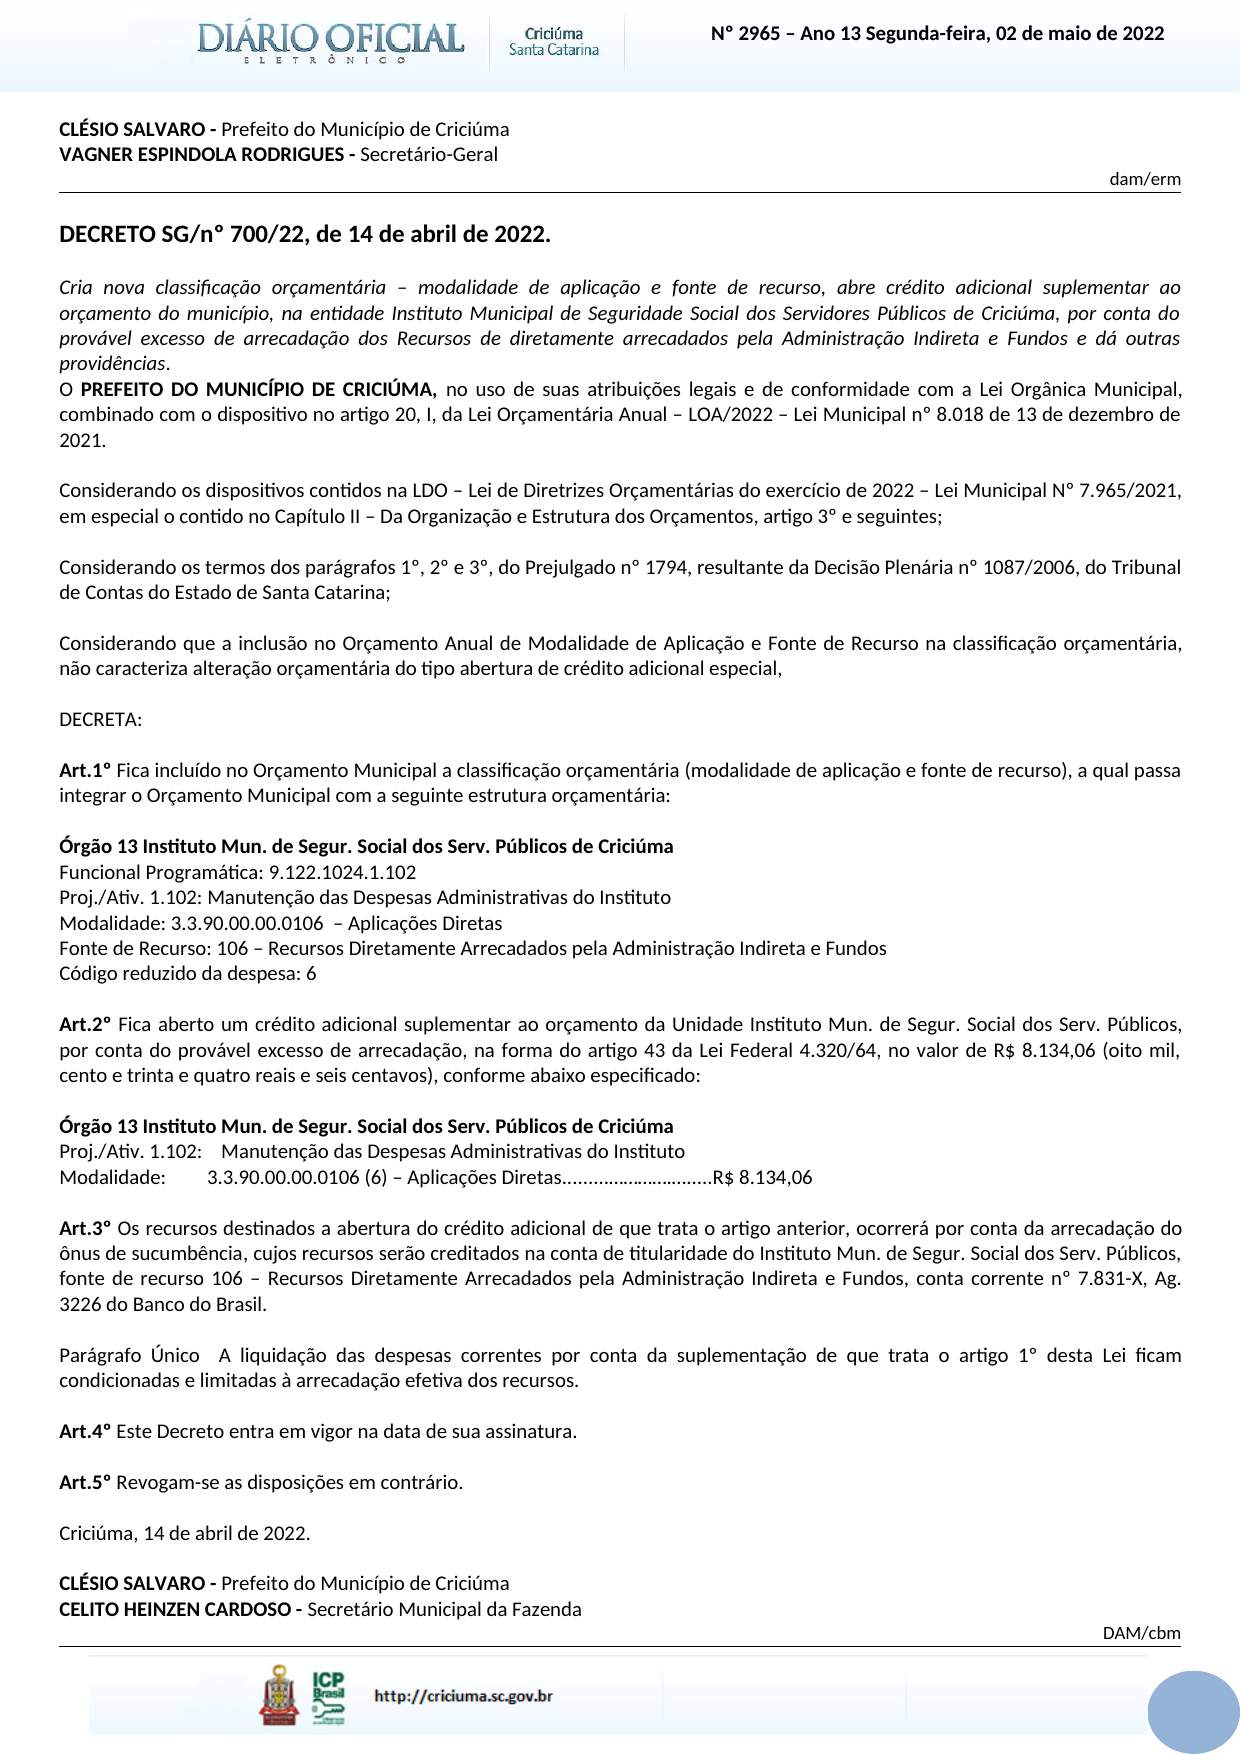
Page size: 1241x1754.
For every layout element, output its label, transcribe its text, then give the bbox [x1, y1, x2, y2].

text Considerando que a inclusão no Orçamento Anual de Modalidade de Aplicação e Fonte de Recurso na classificação orçamentária, não caracteriza alteração orçamentária do tipo abertura de crédito adicional especial, [59, 630, 1184, 681]
text DAM/cbm [59, 1621, 1181, 1646]
text DECRETA: [59, 706, 1184, 732]
text Criciúma, 14 de abril de 2022. [59, 1520, 1181, 1545]
text Proj./Ativ. 1.102: Manutenção das Despesas Administrativas do Instituto [59, 1138, 1181, 1164]
text CELITO HEINZEN CARDOSO - Secretário Municipal da Fazenda [59, 1596, 1181, 1621]
text DECRETO SG/nº 700/22, de 14 de abril de 2022. [59, 218, 1181, 249]
text Funcional Programática: 9.122.1024.1.102 [59, 859, 1181, 884]
text VAGNER ESPINDOLA RODRIGUES - Secretário-Geral [59, 141, 1181, 167]
text CLÉSIO SALVARO - Prefeito do Município de Criciúma [59, 116, 1181, 141]
text Considerando os termos dos parágrafos 1º, 2º e 3º, do Prejulgado nº 1794, resultante da Decisão Plenária nº 1087/2006, do Tribunal de Contas do Estado de Santa Catarina; [59, 554, 1184, 605]
text O PREFEITO DO MUNICÍPIO DE CRICIÚMA, no uso de suas atribuições legais e de conformidade com a Lei Orgânica Municipal, combinado com o dispositivo no artigo 20, I, da Lei Orçamentária Anual – LOA/2022 – Lei Municipal nº 8.018 de 13 de dezembro de 2021. [59, 376, 1184, 452]
text Fonte de Recurso: 106 – Recursos Diretamente Arrecadados pela Administração Indireta e Fundos [59, 935, 1181, 961]
text dam/erm [59, 167, 1181, 192]
text Órgão 13 Instituto Mun. de Segur. Social dos Serv. Públicos de Criciúma [59, 1113, 1196, 1138]
text Art.1º Fica incluído no Orçamento Municipal a classificação orçamentária (modalidade de aplicação e fonte de recurso), a qual passa integrar o Orçamento Municipal com a seguinte estrutura orçamentária: [59, 757, 1184, 808]
text Proj./Ativ. 1.102: Manutenção das Despesas Administrativas do Instituto [59, 884, 1181, 910]
text Art.2º Fica aberto um crédito adicional suplementar ao orçamento da Unidade Instituto Mun. de Segur. Social dos Serv. Públicos, por conta do provável excesso de arrecadação, na forma do artigo 43 da Lei Federal 4.320/64, no valor de R$ 8.134,06 (oito mil, cento e trinta e quatro reais e seis centavos), conforme abaixo especificado: [59, 1011, 1184, 1088]
text CLÉSIO SALVARO - Prefeito do Município de Criciúma [59, 1571, 1181, 1596]
text Art.3º Os recursos destinados a abertura do crédito adicional de que trata o artigo anterior, ocorrerá por conta da arrecadação do ônus de sucumbência, cujos recursos serão creditados na conta de titularidade do Instituto Mun. de Segur. Social dos Serv. Públicos, fonte de recurso 106 – Recursos Diretamente Arrecadados pela Administração Indireta e Fundos, conta corrente nº 7.831-X, Ag. 3226 do Banco do Brasil. [59, 1215, 1184, 1316]
text Art.4º Este Decreto entra em vigor na data de sua assinatura. [59, 1418, 1184, 1443]
text Cria nova classificação orçamentária – modalidade de aplicação e fonte de recurso, abre crédito adicional suplementar ao orçamento do município, na entidade Instituto Municipal de Seguridade Social dos Servidores Públicos de Criciúma, por conta do provável excesso de arrecadação dos Recursos de diretamente arrecadados pela Administração Indireta e Fundos e dá outras providências. [59, 274, 1184, 376]
text Parágrafo Único A liquidação das despesas correntes por conta da suplementação de que trata o artigo 1º desta Lei ficam condicionadas e limitadas à arrecadação efetiva dos recursos. [59, 1342, 1184, 1393]
text Modalidade: 3.3.90.00.00.0106 – Aplicações Diretas [59, 910, 1181, 935]
text Órgão 13 Instituto Mun. de Segur. Social dos Serv. Públicos de Criciúma [59, 833, 1196, 859]
text Código reduzido da despesa: 6 [59, 961, 1211, 986]
text Art.5º Revogam-se as disposições em contrário. [59, 1469, 1184, 1494]
text Modalidade: 3.3.90.00.00.0106 (6) – Aplicações Diretas.........………….….....R$ 8.134,06 [59, 1164, 1211, 1189]
text Considerando os dispositivos contidos na LDO – Lei de Diretrizes Orçamentárias do exercício de 2022 – Lei Municipal Nº 7.965/2021, em especial o contido no Capítulo II – Da Organização e Estrutura dos Orçamentos, artigo 3º e seguintes; [59, 478, 1184, 528]
